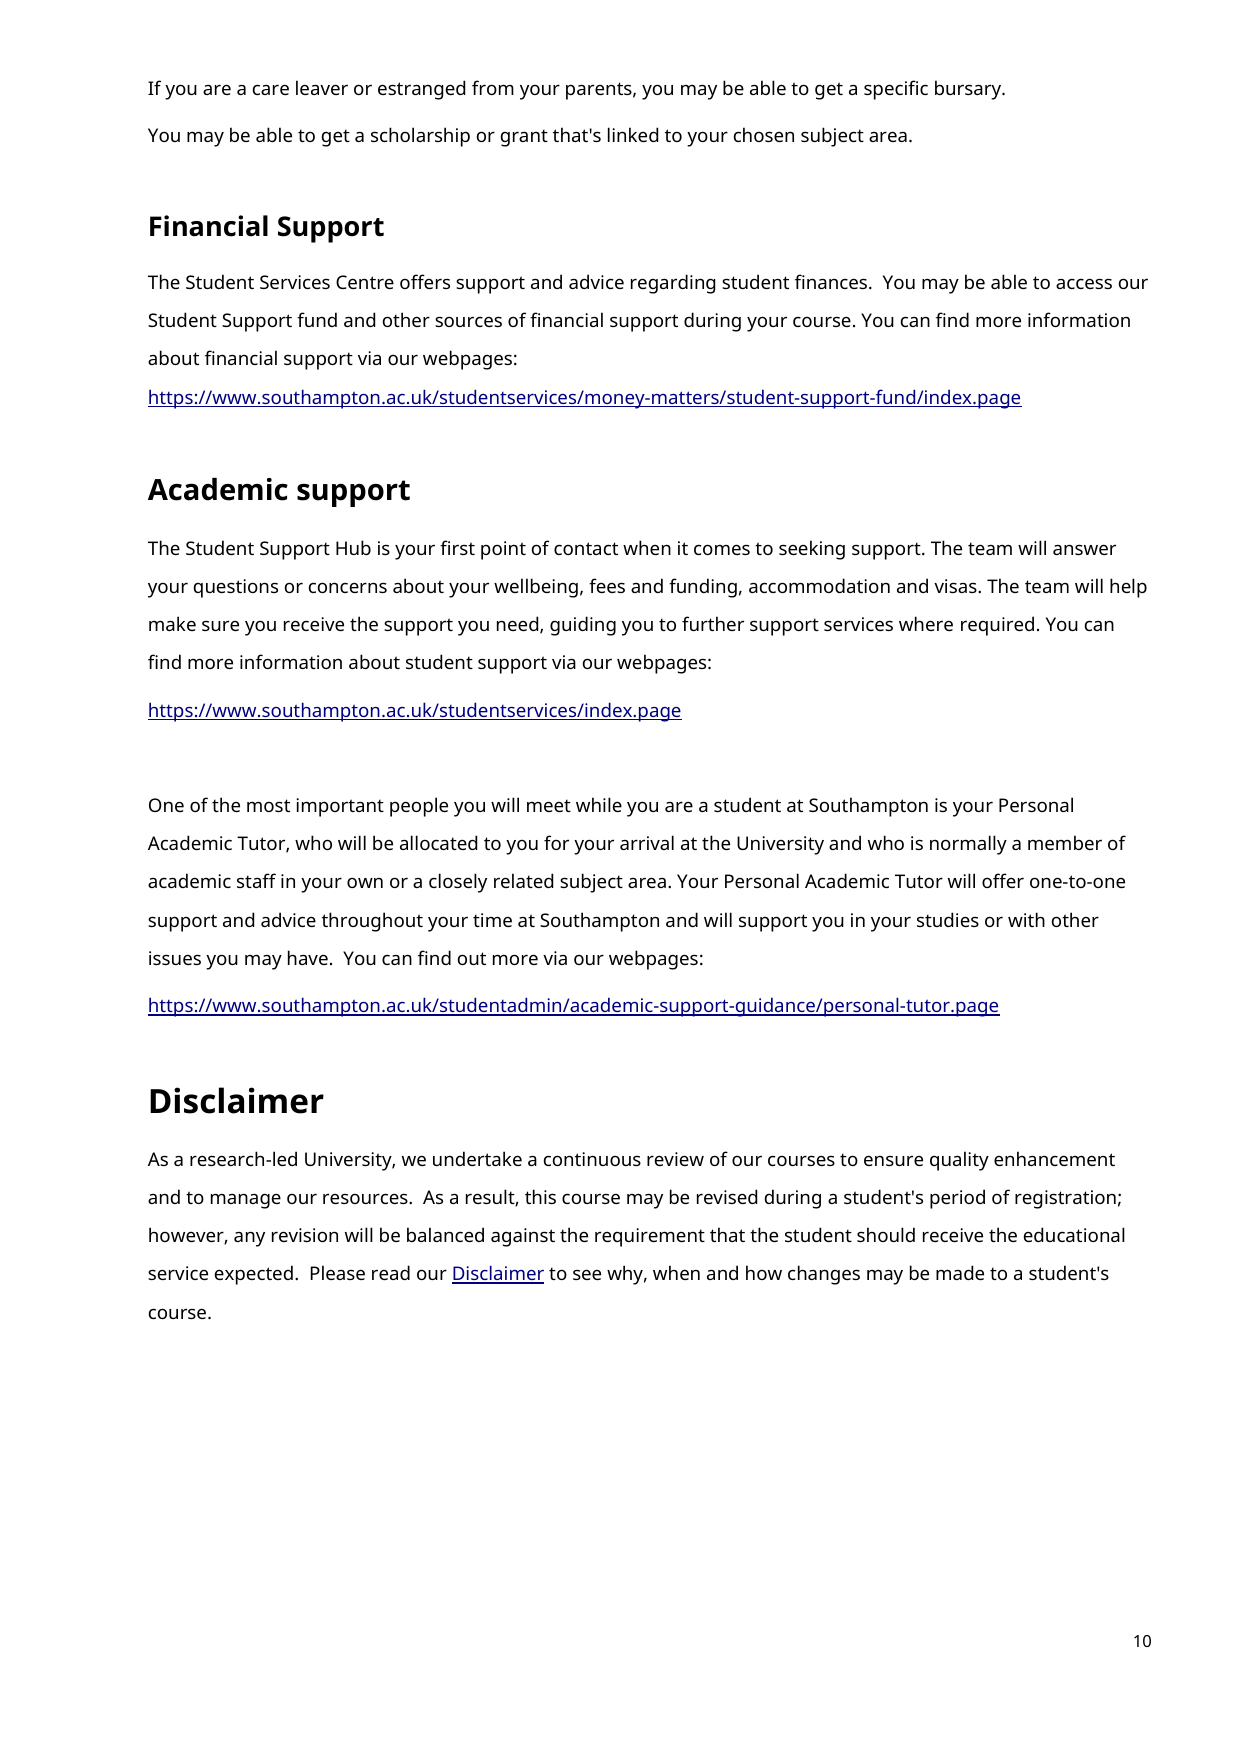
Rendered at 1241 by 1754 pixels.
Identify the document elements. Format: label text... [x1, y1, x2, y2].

text https://www.southampton.ac.uk/studentadmin/academic-support-guidance/personal-tutor.page [148, 993, 1152, 1018]
subtitle Academic support [148, 469, 1152, 509]
text You may be able to get a scholarship or grant that's linked to your chosen subject area. [148, 123, 1152, 148]
text https://www.southampton.ac.uk/studentservices/index.page [148, 697, 1152, 723]
text As a research-led University, we undertake a continuous review of our courses to ensure quality enhancement and to manage our resources. As a result, this course may be revised during a student's period of registration; however, any revision will be balanced against the requirement that the student should receive the educational service expected. Please read our Disclaimer to see why, when and how changes may be made to a student's course. [148, 1146, 1152, 1324]
text If you are a care leaver or estranged from your parents, you may be able to get a specific bursary. [148, 75, 1152, 101]
subtitle Disclaimer [148, 1078, 1152, 1123]
text The Student Services Centre offers support and advice regarding student finances. You may be able to access our Student Support fund and other sources of financial support during your course. You can find more information about financial support via our webpages: https://www.southampton.ac.uk/studentservices/money-matters/student-support-fund/index.page [148, 269, 1152, 409]
text One of the most important people you will meet while you are a student at Southampton is your Personal Academic Tutor, who will be allocated to you for your arrival at the University and who is normally a member of academic staff in your own or a closely related subject area. Your Personal Academic Tutor will offer one-to-one support and advice throughout your time at Southampton and will support you in your studies or with other issues you may have. You can find out more via our webpages: [148, 792, 1152, 971]
subtitle Financial Support [148, 208, 1152, 244]
text The Student Support Hub is your first point of contact when it comes to seeking support. The team will answer your questions or concerns about your wellbeing, fees and funding, accommodation and visas. The team will help make sure you receive the support you need, guiding you to further support services where required. You can find more information about student support via our webpages: [148, 535, 1152, 675]
